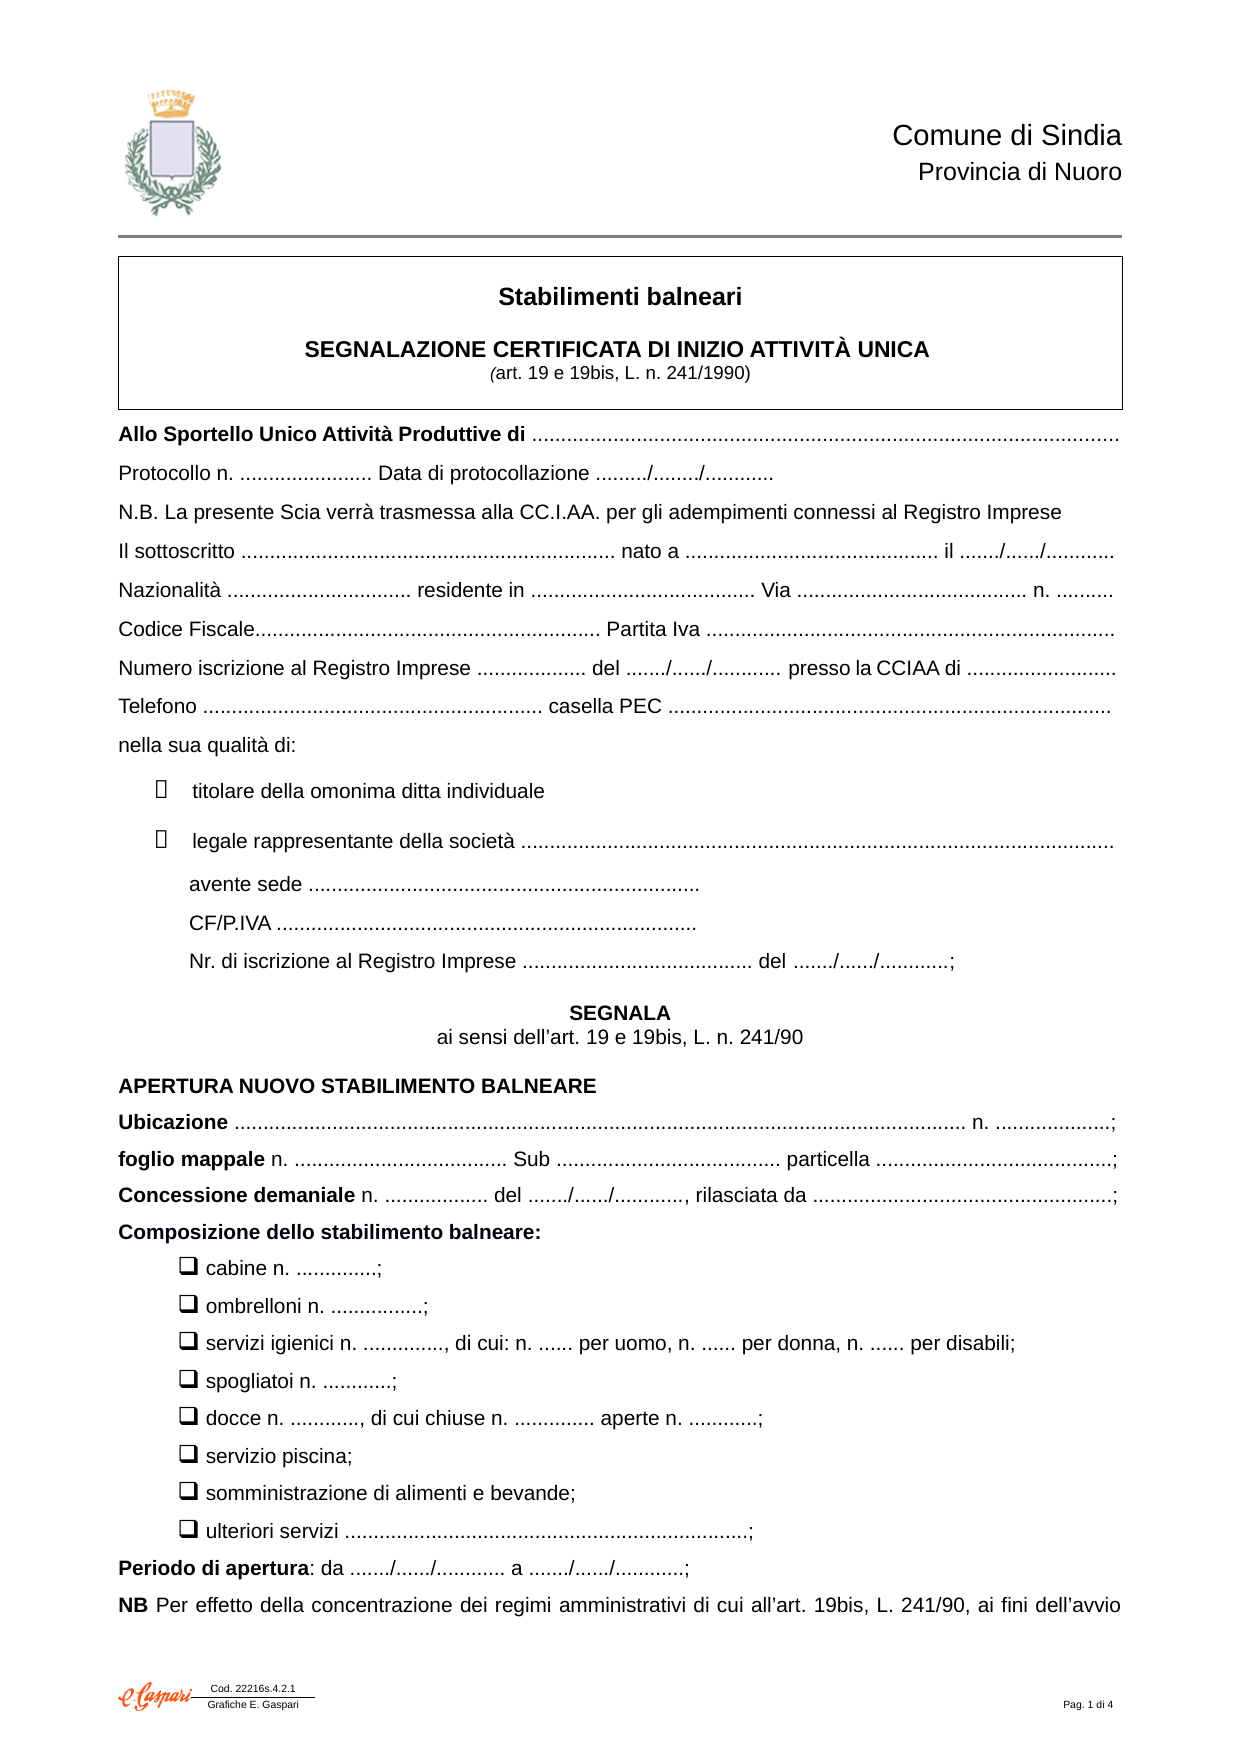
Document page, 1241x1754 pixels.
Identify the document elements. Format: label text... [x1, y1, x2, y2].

text SEGNALA [118, 1001, 1122, 1025]
text Numero iscrizione al Registro Imprese ................... del ......./....../............ presso la CCIAA di .......................... [118, 655, 1122, 679]
text  somministrazione di alimenti e bevande; [177, 1481, 1122, 1506]
text Allo Sportello Unico Attività Produttive di [118, 422, 1122, 446]
text  titolare della omonima ditta individuale [153, 772, 1122, 806]
text APERTURA NUOVO STABILIMENTO BALNEARE [118, 1074, 1122, 1098]
text Telefono ........................................................... casella PEC ............................................................................. [118, 694, 1122, 718]
text  spogliatoi n. ............; [177, 1368, 1122, 1393]
picture [122, 152, 224, 157]
text Nazionalità ................................ residente in ....................................... Via ........................................ n. .......... [118, 578, 1122, 602]
text avente sede .................................................................... [189, 872, 1122, 896]
text  cabine n. ..............; [177, 1256, 1122, 1281]
text foglio mappale n. ..................................... Sub ....................................... particella .........................................; [118, 1147, 1122, 1171]
text  legale rappresentante della società ....................................................................................................... [153, 822, 1122, 856]
text Il sottoscritto ................................................................. nato a ............................................ il ......./....../............ [118, 539, 1122, 563]
text Provincia di Nuoro [118, 157, 1122, 185]
text Nr. di iscrizione al Registro Imprese ........................................ del ......./....../............; [189, 949, 1122, 973]
text NB Per effetto della concentrazione dei regimi amministrativi di cui all’art. 19bis, L. 241/90, ai fini dell’avvio [118, 1592, 1122, 1616]
picture [122, 185, 224, 219]
text  ulteriori servizi ......................................................................; [177, 1518, 1122, 1543]
text Protocollo n. ....................... Data di protocollazione ........./......../............ [118, 461, 1122, 485]
text Ubicazione ............................................................................................................................... n. ....................; [118, 1110, 1122, 1134]
text N.B. La presente Scia verrà trasmessa alla CC.I.AA. per gli adempimenti connessi al Registro Imprese [118, 500, 1122, 524]
text ai sensi dell’art. 19 e 19bis, L. n. 241/90 [118, 1025, 1122, 1049]
text  servizio piscina; [177, 1443, 1122, 1468]
text Comune di Sindia [118, 118, 1122, 152]
picture [118, 1682, 192, 1711]
text Codice Fiscale............................................................ Partita Iva ....................................................................... [118, 616, 1122, 640]
text  servizi igienici n. .............., di cui: n. ...... per uomo, n. ...... per donna, n. ...... per disabili; [177, 1331, 1122, 1356]
text nella sua qualità di: [118, 733, 1122, 757]
text Composizione dello stabilimento balneare: [118, 1219, 1122, 1243]
text  docce n. ............, di cui chiuse n. .............. aperte n. ............; [177, 1406, 1122, 1431]
table_header Stabilimenti balneari SEGNALAZIONE CERTIFICATA DI INIZIO ATTIVITÀ UNICA (art. 19 e 19bis, L. n. 241/1990) [119, 257, 1122, 409]
text Concessione demaniale n. .................. del ......./....../............, rilasciata da ....................................................; [118, 1183, 1122, 1207]
text  ombrelloni n. ................; [177, 1293, 1122, 1318]
text CF/P.IVA ......................................................................... [189, 911, 1122, 934]
text Periodo di apertura: da ......./....../............ a ......./....../............; [118, 1556, 1122, 1580]
picture [122, 87, 224, 118]
